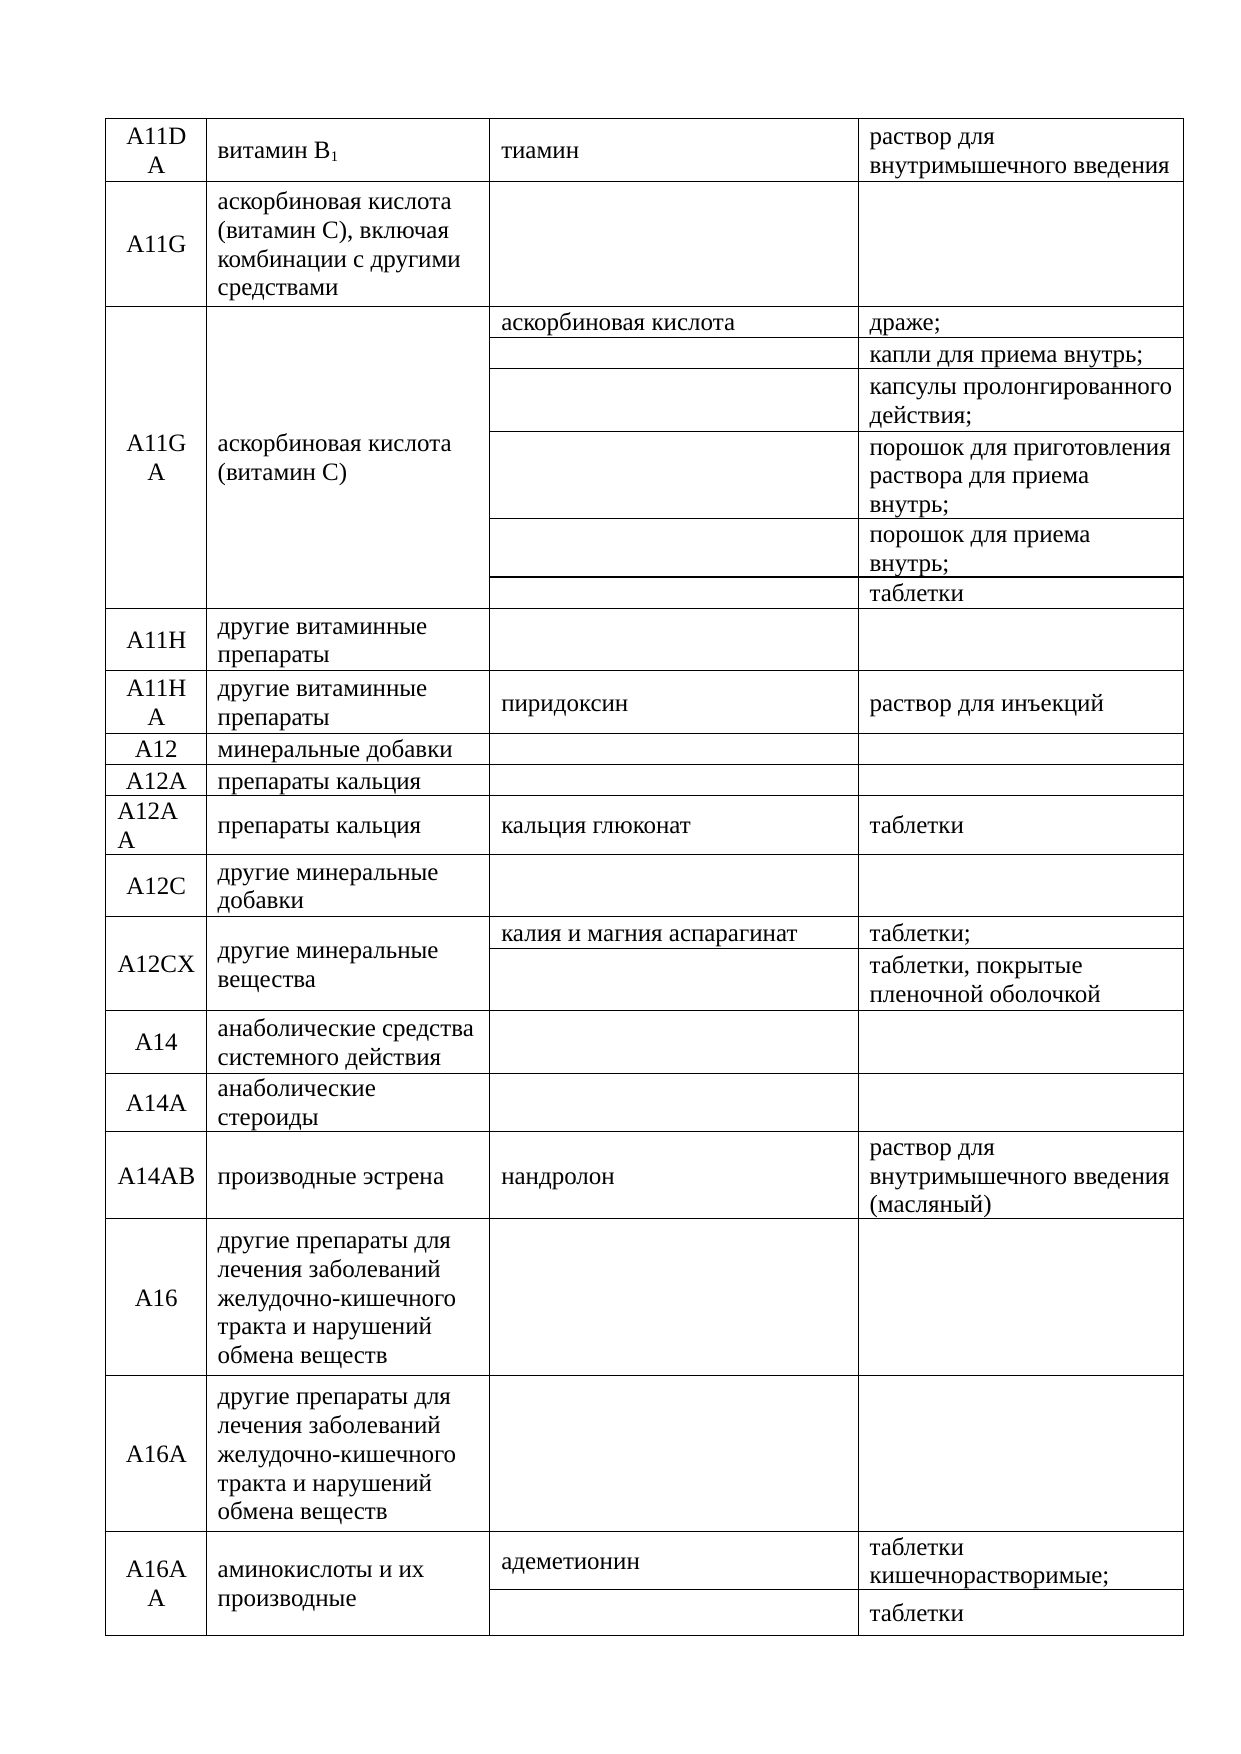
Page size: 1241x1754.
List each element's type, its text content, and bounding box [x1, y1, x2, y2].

table_cell A11DA [106, 119, 206, 181]
table_cell A12CX [106, 917, 206, 1010]
table_cell анаболические средства системного действия [207, 1011, 489, 1072]
table_cell A16 [106, 1219, 206, 1374]
table_cell A12C [106, 855, 206, 916]
table_cell A12AA [106, 796, 206, 854]
table_cell препараты кальция [207, 796, 489, 854]
table_cell драже; [859, 307, 1183, 337]
table_cell производные эстрена [207, 1132, 489, 1218]
table_cell [490, 338, 858, 368]
table_cell [859, 182, 1183, 306]
table_cell [490, 1590, 858, 1635]
table_cell A11H [106, 609, 206, 670]
table_cell [490, 765, 858, 795]
table_cell аминокислоты и их производные [207, 1532, 489, 1635]
table_cell нандролон [490, 1132, 858, 1218]
table_cell раствор для инъекций [859, 671, 1183, 733]
table_cell таблетки кишечнорастворимые; [859, 1532, 1183, 1589]
table_cell [490, 182, 858, 306]
table_cell капли для приема внутрь; [859, 338, 1183, 368]
table_cell калия и магния аспарагинат [490, 917, 858, 947]
table_cell [490, 949, 858, 1010]
table_cell [859, 1074, 1183, 1131]
table_cell A14AB [106, 1132, 206, 1218]
table_cell [490, 609, 858, 670]
table_cell другие витаминные препараты [207, 609, 489, 670]
table_cell другие минеральные вещества [207, 917, 489, 1010]
table_cell [859, 765, 1183, 795]
table_cell аскорбиновая кислота (витамин C) [207, 307, 489, 608]
table_cell порошок для приготовления раствора для приема внутрь; [859, 432, 1183, 518]
table_cell пиридоксин [490, 671, 858, 733]
table_cell [490, 1219, 858, 1374]
table_cell витамин B1 [207, 119, 489, 181]
table_cell [490, 1011, 858, 1072]
table_cell раствор для внутримышечного введения [859, 119, 1183, 181]
table_cell аскорбиновая кислота (витамин C), включая комбинации с другими средствами [207, 182, 489, 306]
table_cell таблетки [859, 1590, 1183, 1635]
table_cell препараты кальция [207, 765, 489, 795]
table_cell A12A [106, 765, 206, 795]
table_cell A11GA [106, 307, 206, 608]
table_cell порошок для приема внутрь; [859, 519, 1183, 576]
table_cell другие минеральные добавки [207, 855, 489, 916]
table_cell таблетки [859, 578, 1183, 608]
table_cell A16A [106, 1376, 206, 1531]
table_cell минеральные добавки [207, 734, 489, 764]
table_cell таблетки, покрытые пленочной оболочкой [859, 949, 1183, 1010]
table_cell другие препараты для лечения заболеваний желудочно-кишечного тракта и нарушений обмена веществ [207, 1219, 489, 1374]
table_cell [490, 578, 858, 608]
table_cell A11G [106, 182, 206, 306]
table_cell анаболические стероиды [207, 1074, 489, 1131]
table_cell A14 [106, 1011, 206, 1072]
table_cell [490, 855, 858, 916]
table_cell аскорбиновая кислота [490, 307, 858, 337]
table_cell раствор для внутримышечного введения (масляный) [859, 1132, 1183, 1218]
table_cell адеметионин [490, 1532, 858, 1589]
table_cell [490, 1376, 858, 1531]
table_cell [490, 519, 858, 576]
table_cell A12 [106, 734, 206, 764]
table_cell другие препараты для лечения заболеваний желудочно-кишечного тракта и нарушений обмена веществ [207, 1376, 489, 1531]
table_cell [859, 609, 1183, 670]
table_cell A14A [106, 1074, 206, 1131]
table_cell кальция глюконат [490, 796, 858, 854]
table_cell таблетки [859, 796, 1183, 854]
table_cell капсулы пролонгированного действия; [859, 369, 1183, 431]
table_cell [859, 1376, 1183, 1531]
table_cell тиамин [490, 119, 858, 181]
table_cell [490, 1074, 858, 1131]
table_cell [859, 1011, 1183, 1072]
table_cell [490, 432, 858, 518]
table_cell [859, 855, 1183, 916]
table_cell другие витаминные препараты [207, 671, 489, 733]
table_cell таблетки; [859, 917, 1183, 947]
table_cell [859, 734, 1183, 764]
table_cell A16AA [106, 1532, 206, 1635]
table_cell [490, 369, 858, 431]
table_cell A11HA [106, 671, 206, 733]
table_cell [490, 734, 858, 764]
table_cell [859, 1219, 1183, 1374]
